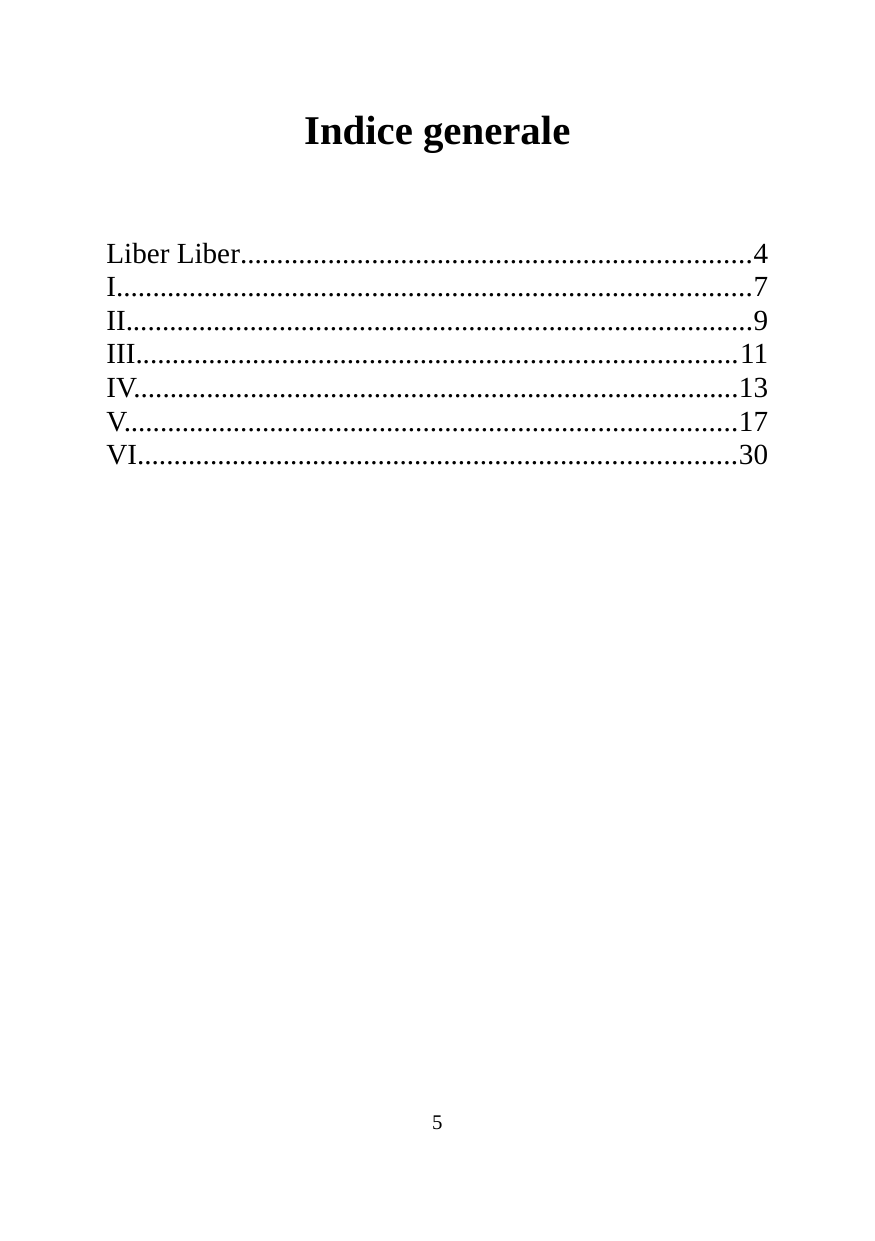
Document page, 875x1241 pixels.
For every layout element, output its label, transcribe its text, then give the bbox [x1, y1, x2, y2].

text I. 7 [106, 269, 768, 303]
text II. 9 [106, 303, 768, 337]
text VI. 30 [106, 437, 768, 471]
text V. 17 [106, 404, 768, 437]
text III. 11 [106, 337, 768, 370]
subtitle Indice generale [106, 106, 768, 153]
text IV. 13 [106, 370, 768, 404]
text Liber Liber 4 [106, 236, 768, 269]
